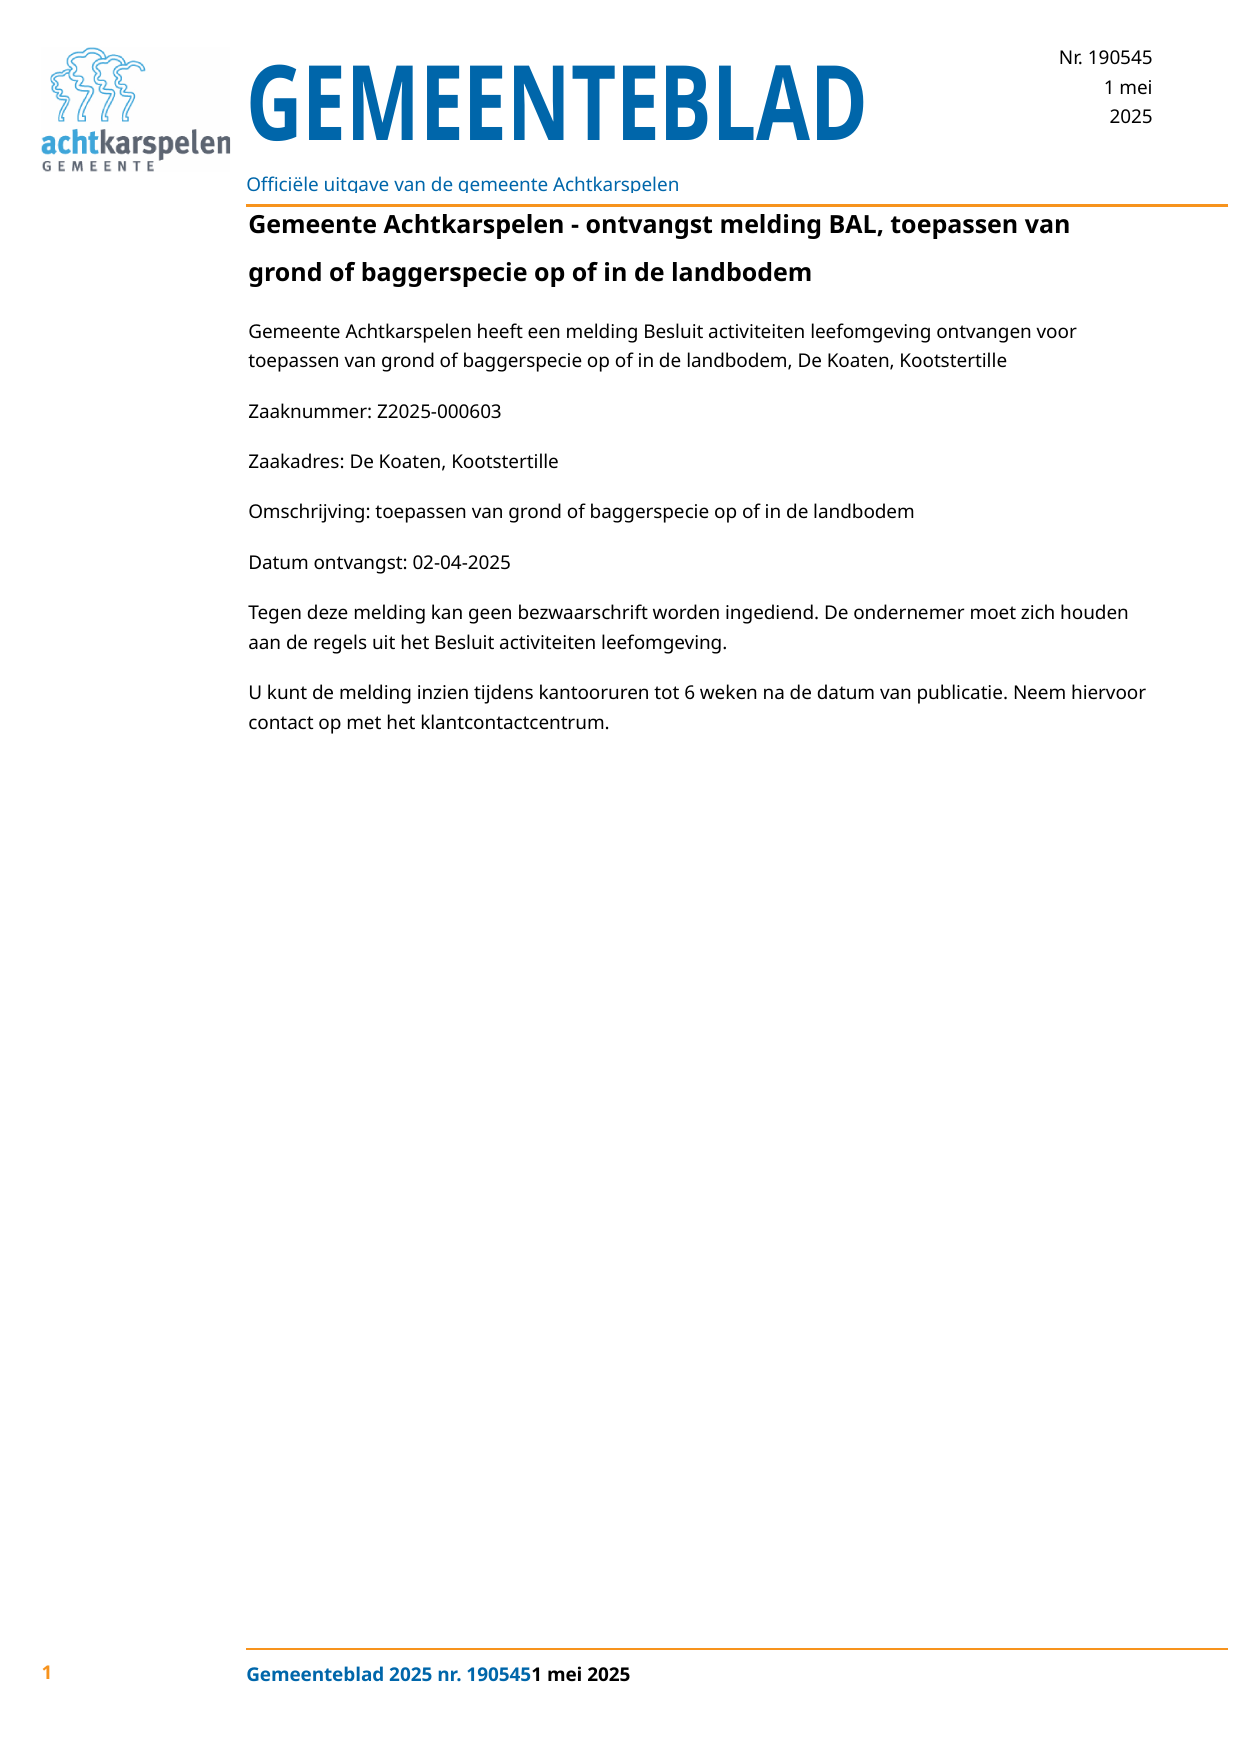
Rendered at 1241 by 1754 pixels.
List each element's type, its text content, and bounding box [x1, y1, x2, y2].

text Gemeente Achtkarspelen - ontvangst melding BAL, toepassen van grond of baggerspecie op of in de landbodem [248, 207, 1152, 288]
text Omschrijving: toepassen van grond of baggerspecie op of in de landbodem [248, 499, 1152, 524]
text U kunt de melding inzien tijdens kantooruren tot 6 weken na de datum van publicatie. Neem hiervoor contact op met het klantcontactcentrum. [248, 679, 1152, 735]
text Datum ontvangst: 02-04-2025 [248, 549, 1152, 575]
text Zaakadres: De Koaten, Kootstertille [248, 448, 1152, 474]
picture [41, 47, 231, 172]
text Zaaknummer: Z2025-000603 [248, 398, 1152, 424]
text Gemeente Achtkarspelen heeft een melding Besluit activiteiten leefomgeving ontvangen voor toepassen van grond of baggerspecie op of in de landbodem, De Koaten, Kootstertille [248, 318, 1152, 373]
text Tegen deze melding kan geen bezwaarschrift worden ingediend. De ondernemer moet zich houden aan de regels uit het Besluit activiteiten leefomgeving. [248, 599, 1152, 655]
